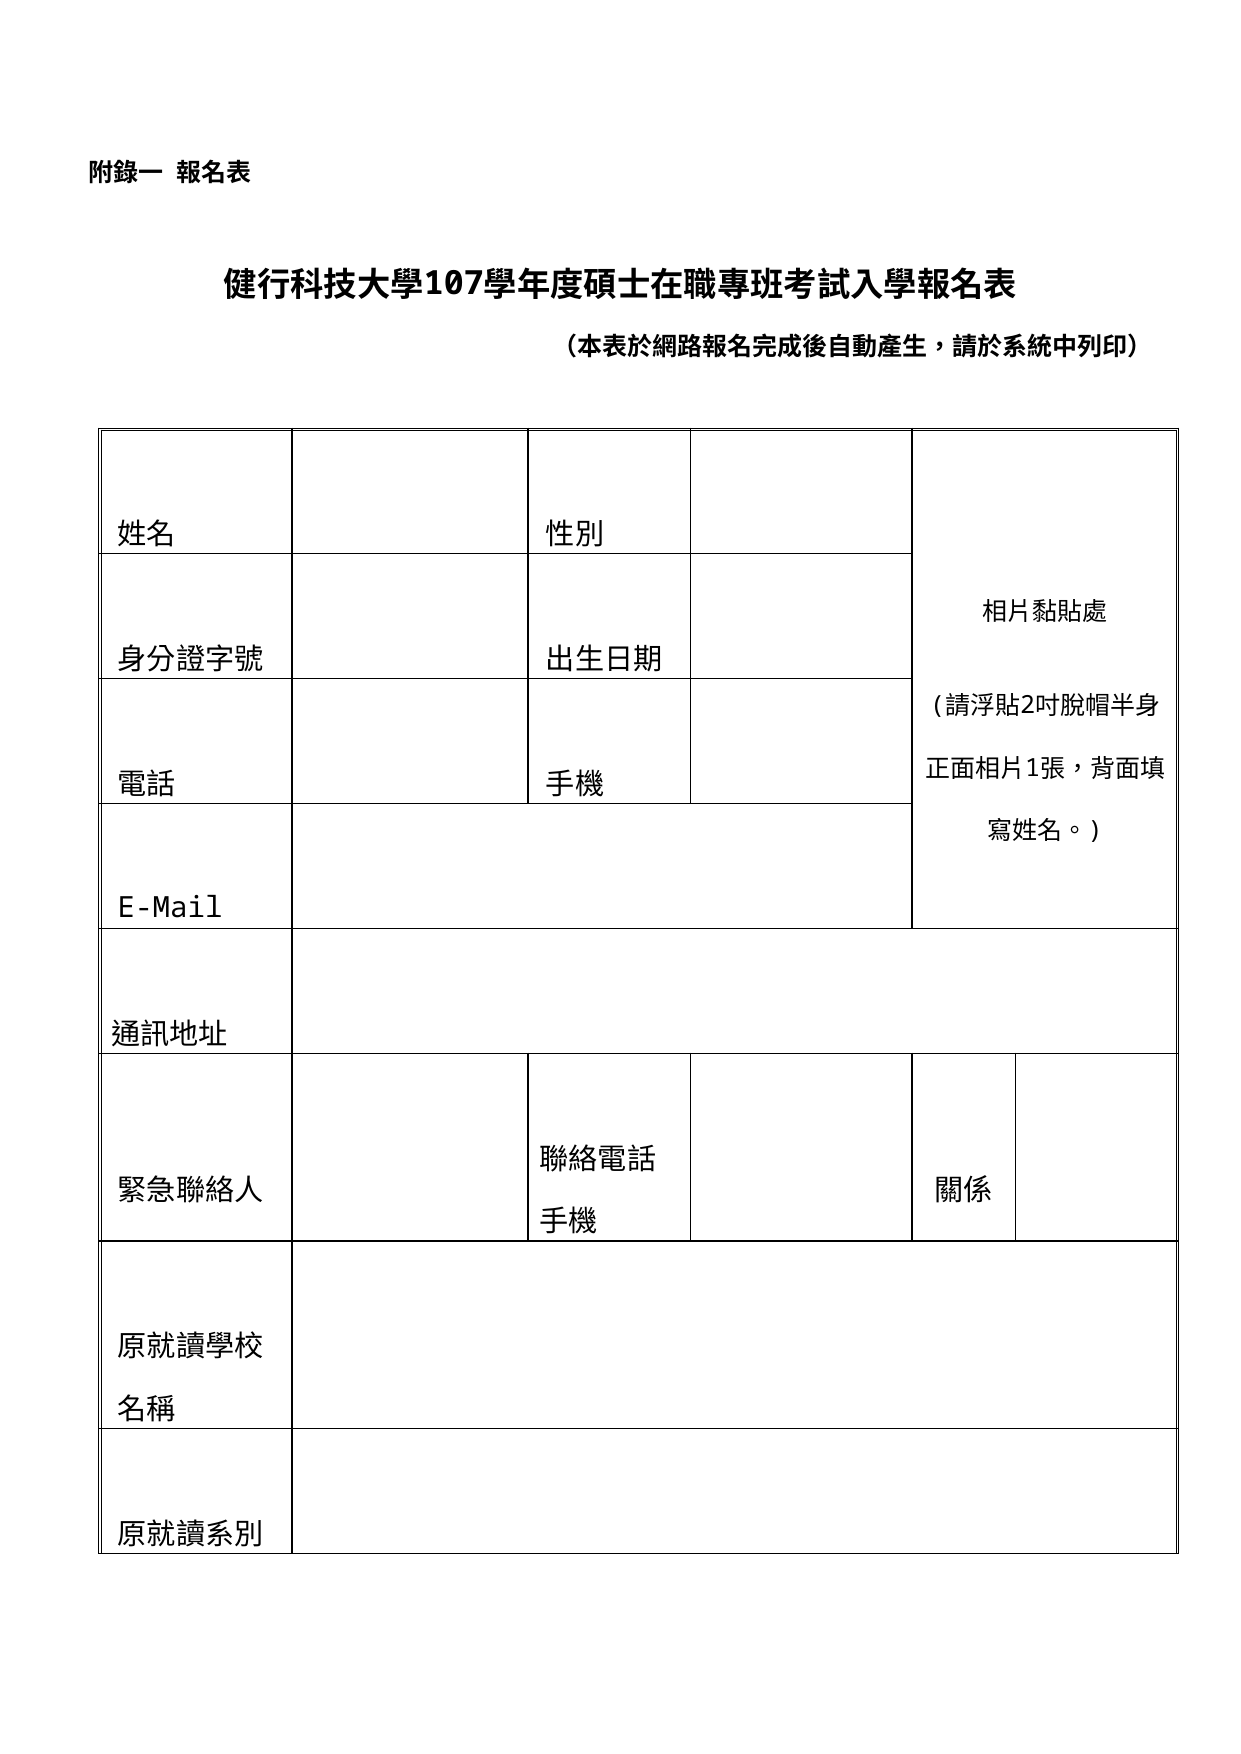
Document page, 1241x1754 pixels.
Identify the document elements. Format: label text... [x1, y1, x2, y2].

table_cell [691, 1054, 911, 1240]
text 附錄一 報名表 [89, 152, 1152, 189]
table_cell [293, 804, 911, 927]
table_cell [691, 554, 911, 677]
table_cell [1016, 1054, 1176, 1240]
table_cell 通訊地址 [102, 929, 291, 1052]
table_header [293, 431, 527, 552]
table_cell 出生日期 [529, 554, 690, 677]
table_cell 手機 [529, 679, 690, 802]
table_cell [293, 1429, 1176, 1552]
table_cell 聯絡電話手機 [529, 1054, 690, 1240]
text （本表於網路報名完成後自動產生，請於系統中列印） [89, 302, 1152, 365]
table_cell 關係 [913, 1054, 1015, 1240]
table_header 相片黏貼處 (請浮貼2吋脫帽半身正面相片1張，背面填寫姓名。) [913, 431, 1176, 927]
table_cell 身分證字號 [102, 554, 291, 677]
table_header 姓名 [102, 431, 291, 552]
table_cell 原就讀學校名稱 [102, 1242, 291, 1427]
table_header 性別 [529, 431, 690, 552]
table_cell [293, 929, 1176, 1052]
table_cell E-Mail [102, 804, 291, 927]
table_header [691, 431, 911, 552]
table_cell 電話 [102, 679, 291, 802]
table_cell [293, 554, 527, 677]
text 健行科技大學107學年度碩士在職專班考試入學報名表 [89, 240, 1152, 302]
table_cell [293, 1242, 1176, 1427]
table_cell [293, 1054, 527, 1240]
table_cell 緊急聯絡人 [102, 1054, 291, 1240]
table_cell 原就讀系別 [102, 1429, 291, 1552]
table_cell [293, 679, 527, 802]
table_cell [691, 679, 911, 802]
